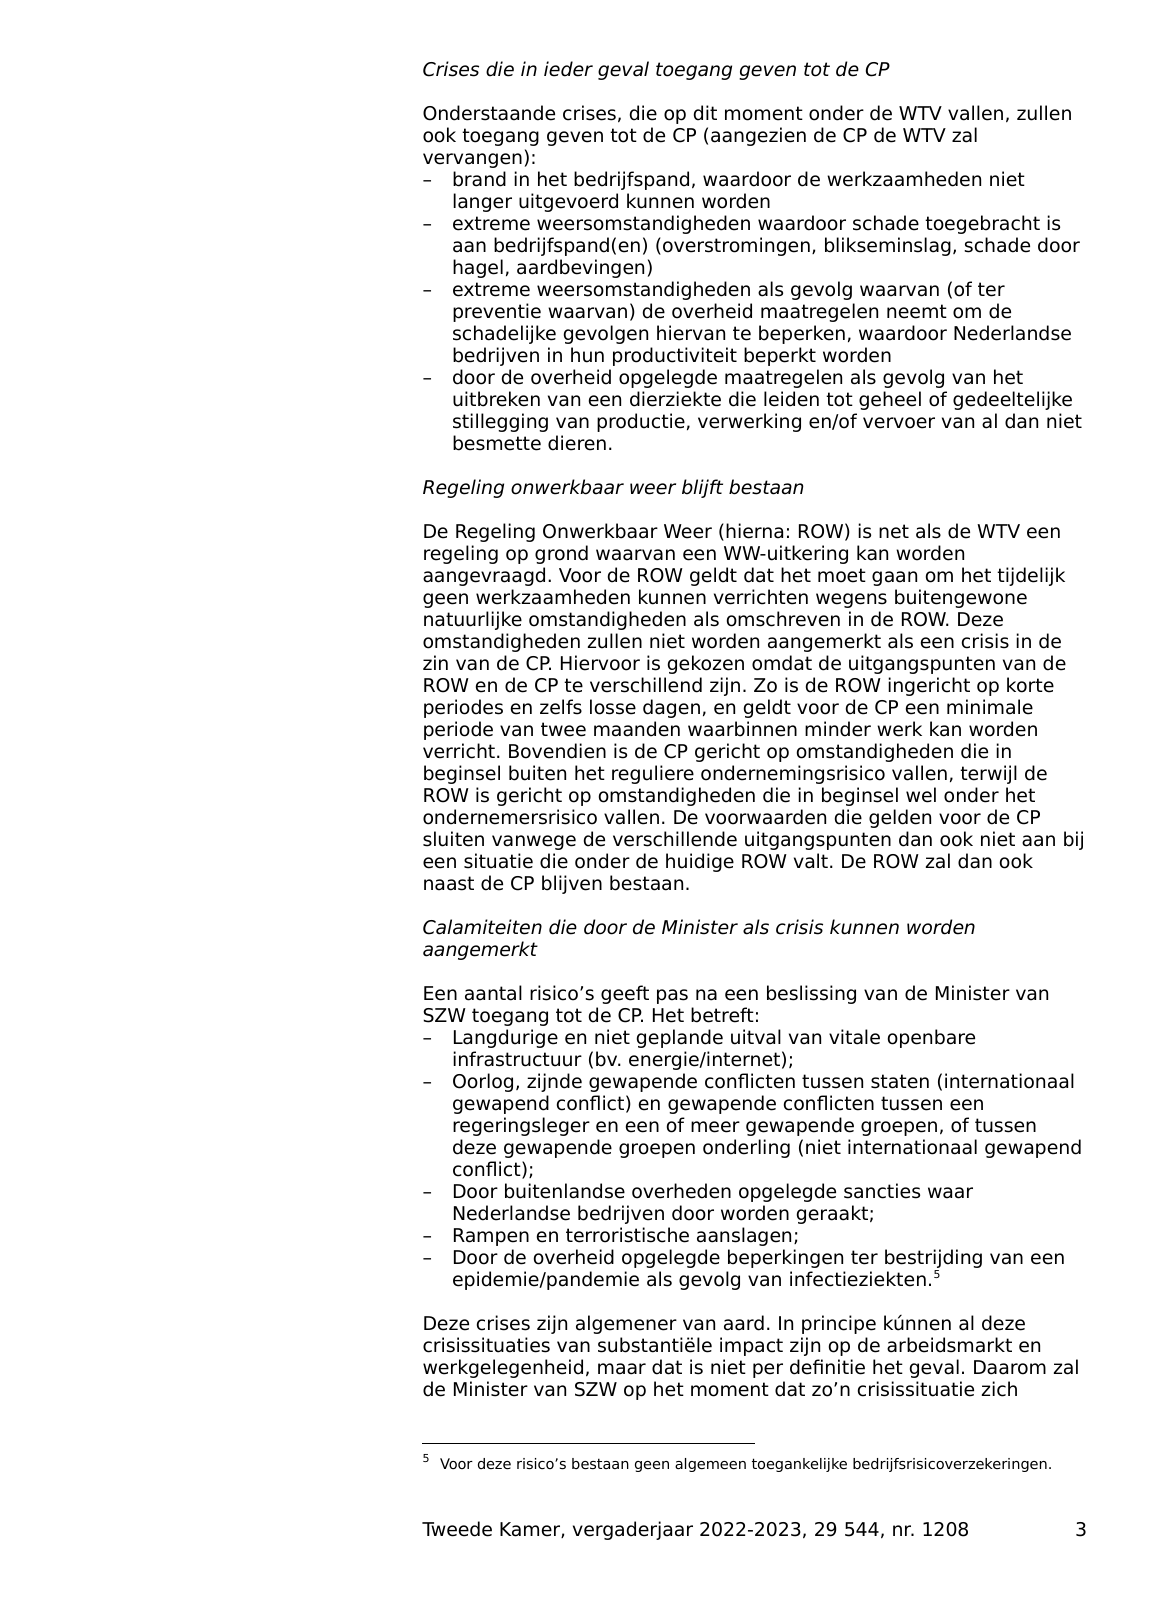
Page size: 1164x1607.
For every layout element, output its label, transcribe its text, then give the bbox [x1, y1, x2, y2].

text – Rampen en terroristische aanslagen; [422, 1225, 1087, 1247]
text – Oorlog, zijnde gewapende conflicten tussen staten (internationaal gewapend conflict) en gewapende conflicten tussen een regeringsleger en een of meer gewapende groepen, of tussen deze gewapende groepen onderling (niet internationaal gewapend conflict); [422, 1071, 1087, 1181]
text Een aantal risico’s geeft pas na een beslissing van de Minister van SZW toegang tot de CP. Het betreft: [422, 983, 1087, 1027]
text – brand in het bedrijfspand, waardoor de werkzaamheden niet langer uitgevoerd kunnen worden [422, 169, 1087, 213]
subtitle Regeling onwerkbaar weer blijft bestaan [422, 477, 1087, 499]
text – Door buitenlandse overheden opgelegde sancties waar Nederlandse bedrijven door worden geraakt; [422, 1181, 1087, 1225]
text – extreme weersomstandigheden als gevolg waarvan (of ter preventie waarvan) de overheid maatregelen neemt om de schadelijke gevolgen hiervan te beperken, waardoor Nederlandse bedrijven in hun productiviteit beperkt worden [422, 279, 1087, 367]
text – extreme weersomstandigheden waardoor schade toegebracht is aan bedrijfspand(en) (overstromingen, blikseminslag, schade door hagel, aardbevingen) [422, 213, 1087, 279]
text Onderstaande crises, die op dit moment onder de WTV vallen, zullen ook toegang geven tot de CP (aangezien de CP de WTV zal vervangen): [422, 103, 1087, 169]
subtitle Calamiteiten die door de Minister als crisis kunnen worden aangemerkt [422, 917, 1087, 961]
text Deze crises zijn algemener van aard. In principe kúnnen al deze crisissituaties van substantiële impact zijn op de arbeidsmarkt en werkgelegenheid, maar dat is niet per definitie het geval. Daarom zal de Minister van SZW op het moment dat zo’n crisissituatie zich [422, 1313, 1087, 1401]
text – Langdurige en niet geplande uitval van vitale openbare infrastructuur (bv. energie/internet); [422, 1027, 1087, 1071]
text Voor deze risico’s bestaan geen algemeen toegankelijke bedrijfsrisicoverzekeringen. [422, 1452, 1087, 1474]
subtitle Crises die in ieder geval toegang geven tot de CP [422, 59, 1087, 81]
text – Door de overheid opgelegde beperkingen ter bestrijding van een epidemie/pandemie als gevolg van infectieziekten. [422, 1247, 1087, 1291]
text De Regeling Onwerkbaar Weer (hierna: ROW) is net als de WTV een regeling op grond waarvan een WW-uitkering kan worden aangevraagd. Voor de ROW geldt dat het moet gaan om het tijdelijk geen werkzaamheden kunnen verrichten wegens buitengewone natuurlijke omstandigheden als omschreven in de ROW. Deze omstandigheden zullen niet worden aangemerkt als een crisis in de zin van de CP. Hiervoor is gekozen omdat de uitgangspunten van de ROW en de CP te verschillend zijn. Zo is de ROW ingericht op korte periodes en zelfs losse dagen, en geldt voor de CP een minimale periode van twee maanden waarbinnen minder werk kan worden verricht. Bovendien is de CP gericht op omstandigheden die in beginsel buiten het reguliere ondernemingsrisico vallen, terwijl de ROW is gericht op omstandigheden die in beginsel wel onder het ondernemersrisico vallen. De voorwaarden die gelden voor de CP sluiten vanwege de verschillende uitgangspunten dan ook niet aan bij een situatie die onder de huidige ROW valt. De ROW zal dan ook naast de CP blijven bestaan. [422, 521, 1087, 895]
text – door de overheid opgelegde maatregelen als gevolg van het uitbreken van een dierziekte die leiden tot geheel of gedeeltelijke stillegging van productie, verwerking en/of vervoer van al dan niet besmette dieren. [422, 367, 1087, 455]
